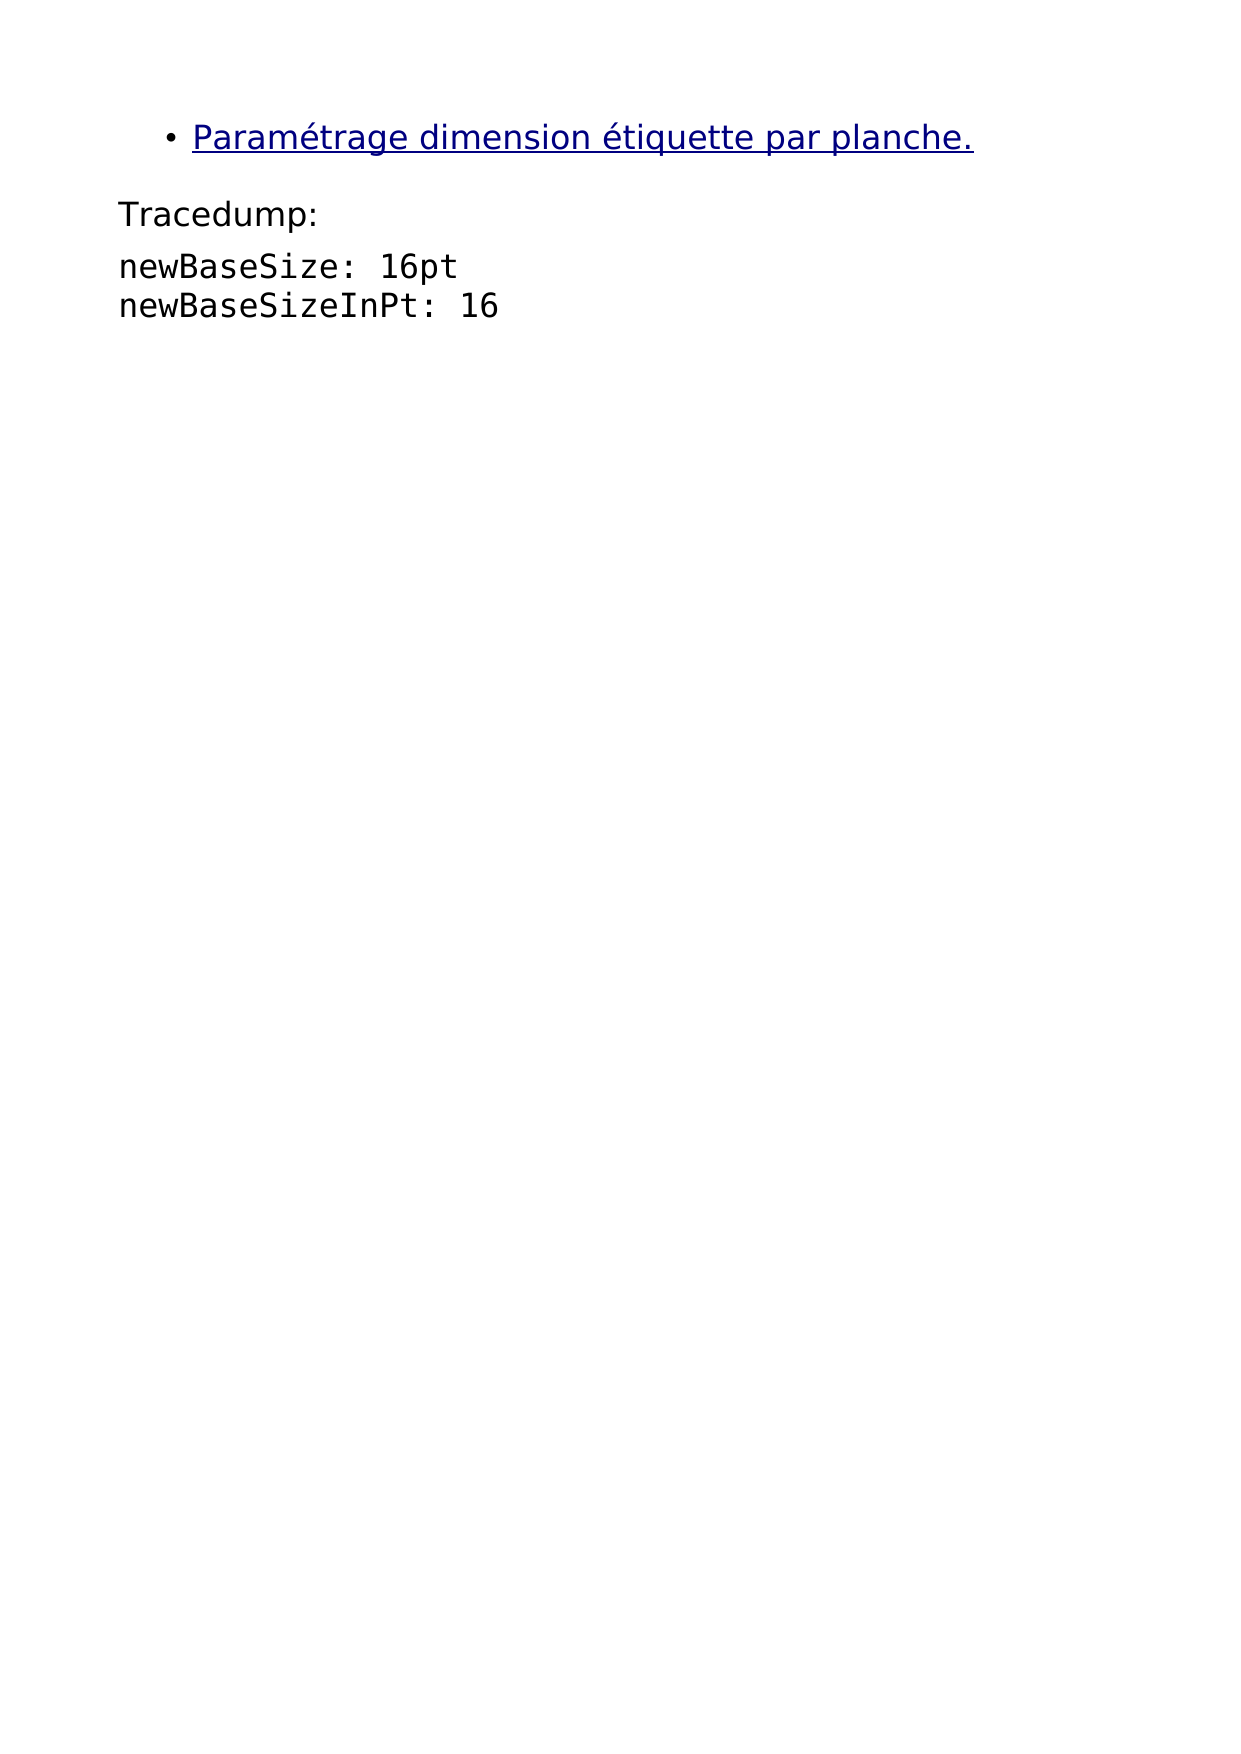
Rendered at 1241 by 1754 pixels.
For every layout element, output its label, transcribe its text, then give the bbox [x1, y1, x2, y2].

text Tracedump: [118, 157, 1122, 235]
text newBaseSize: 16pt newBaseSizeInPt: 16 [118, 247, 1122, 325]
list Paramétrage dimension étiquette par planche. [177, 118, 1122, 157]
